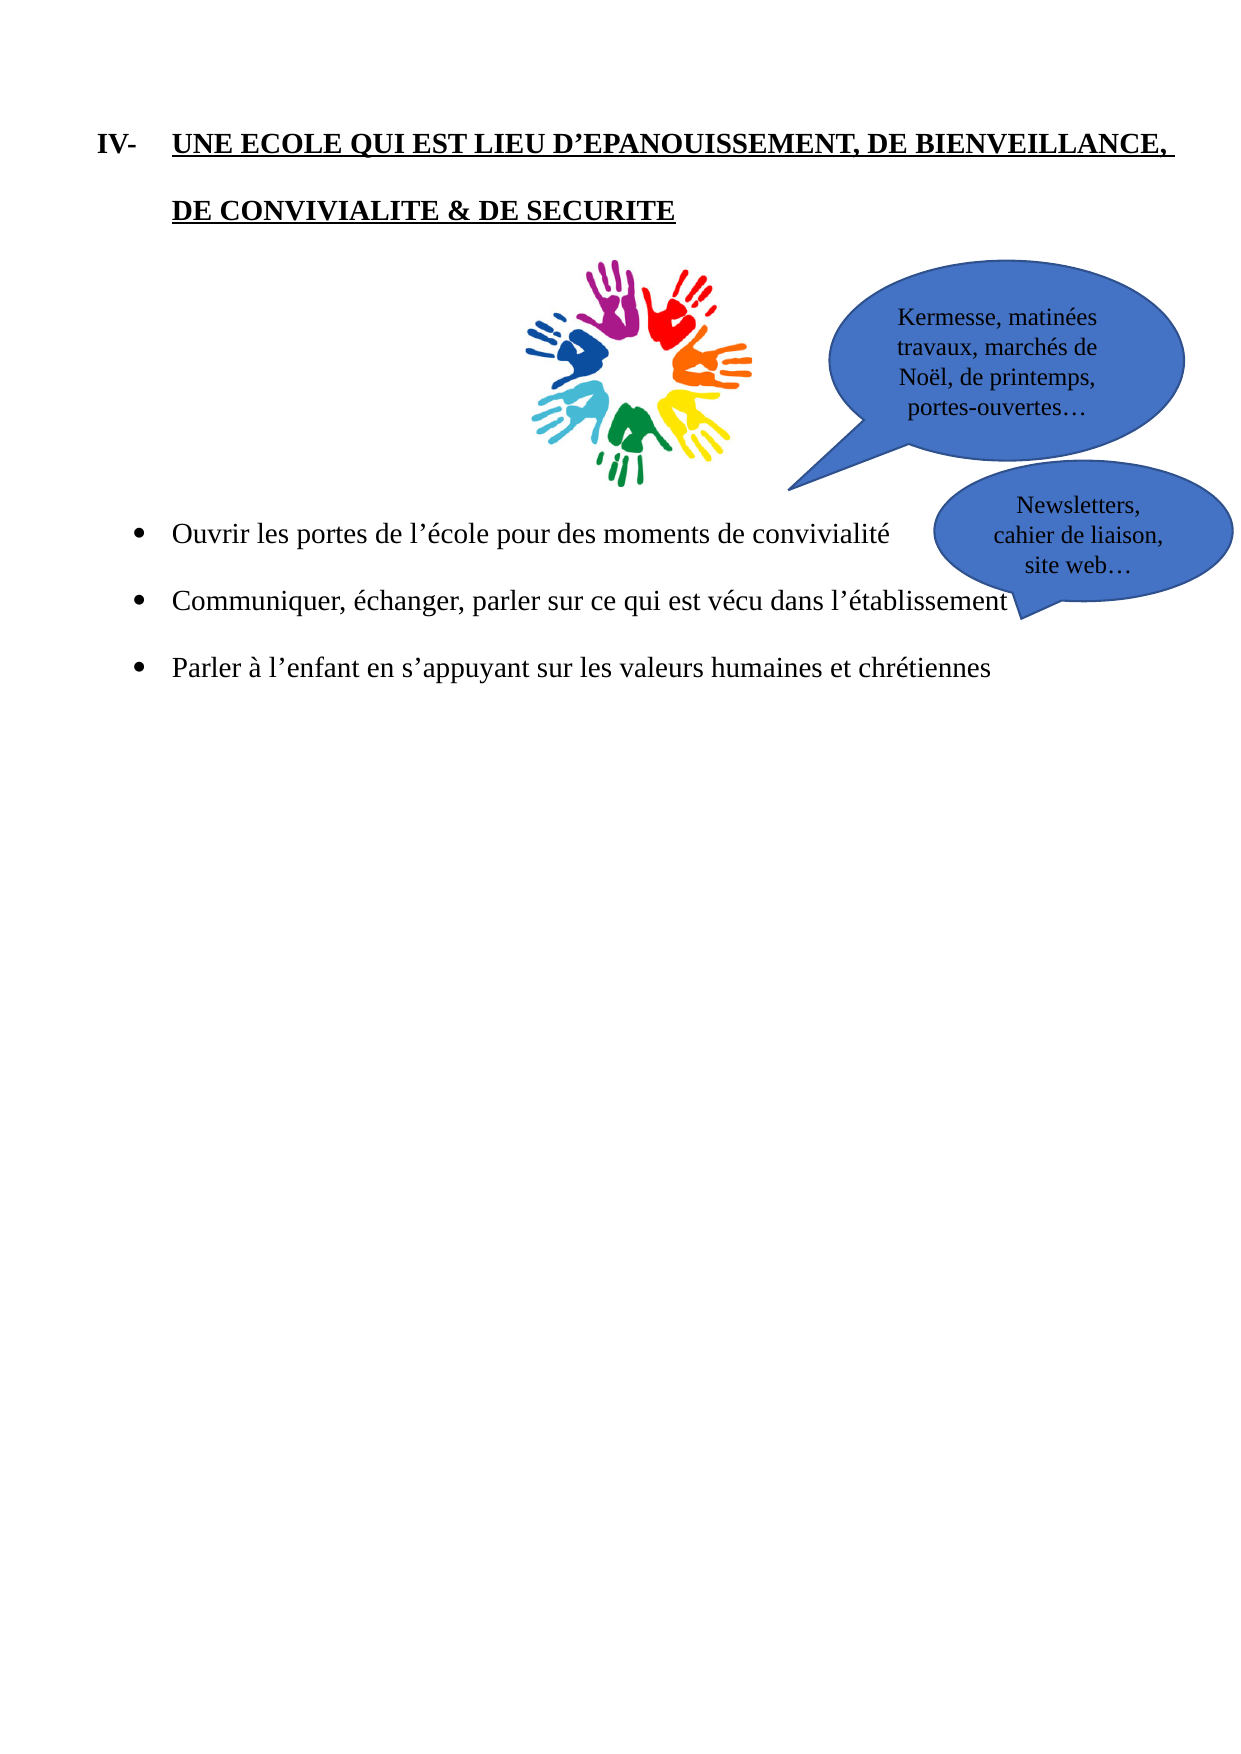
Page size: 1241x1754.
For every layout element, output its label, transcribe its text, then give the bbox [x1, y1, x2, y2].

list Communiquer, échanger, parler sur ce qui est vécu dans l’établissement [134, 583, 1019, 617]
list [1030, 586, 1181, 617]
list Parler à l’enfant en s’appuyant sur les valeurs humaines et chrétiennes [134, 650, 1181, 684]
list UNE ECOLE QUI EST LIEU D’EPANOUISSEMENT, DE BIENVEILLANCE, DE CONVIVIALITE & DE SECURITE [97, 126, 1181, 227]
list Ouvrir les portes de l’école pour des moments de convivialité [134, 516, 937, 549]
